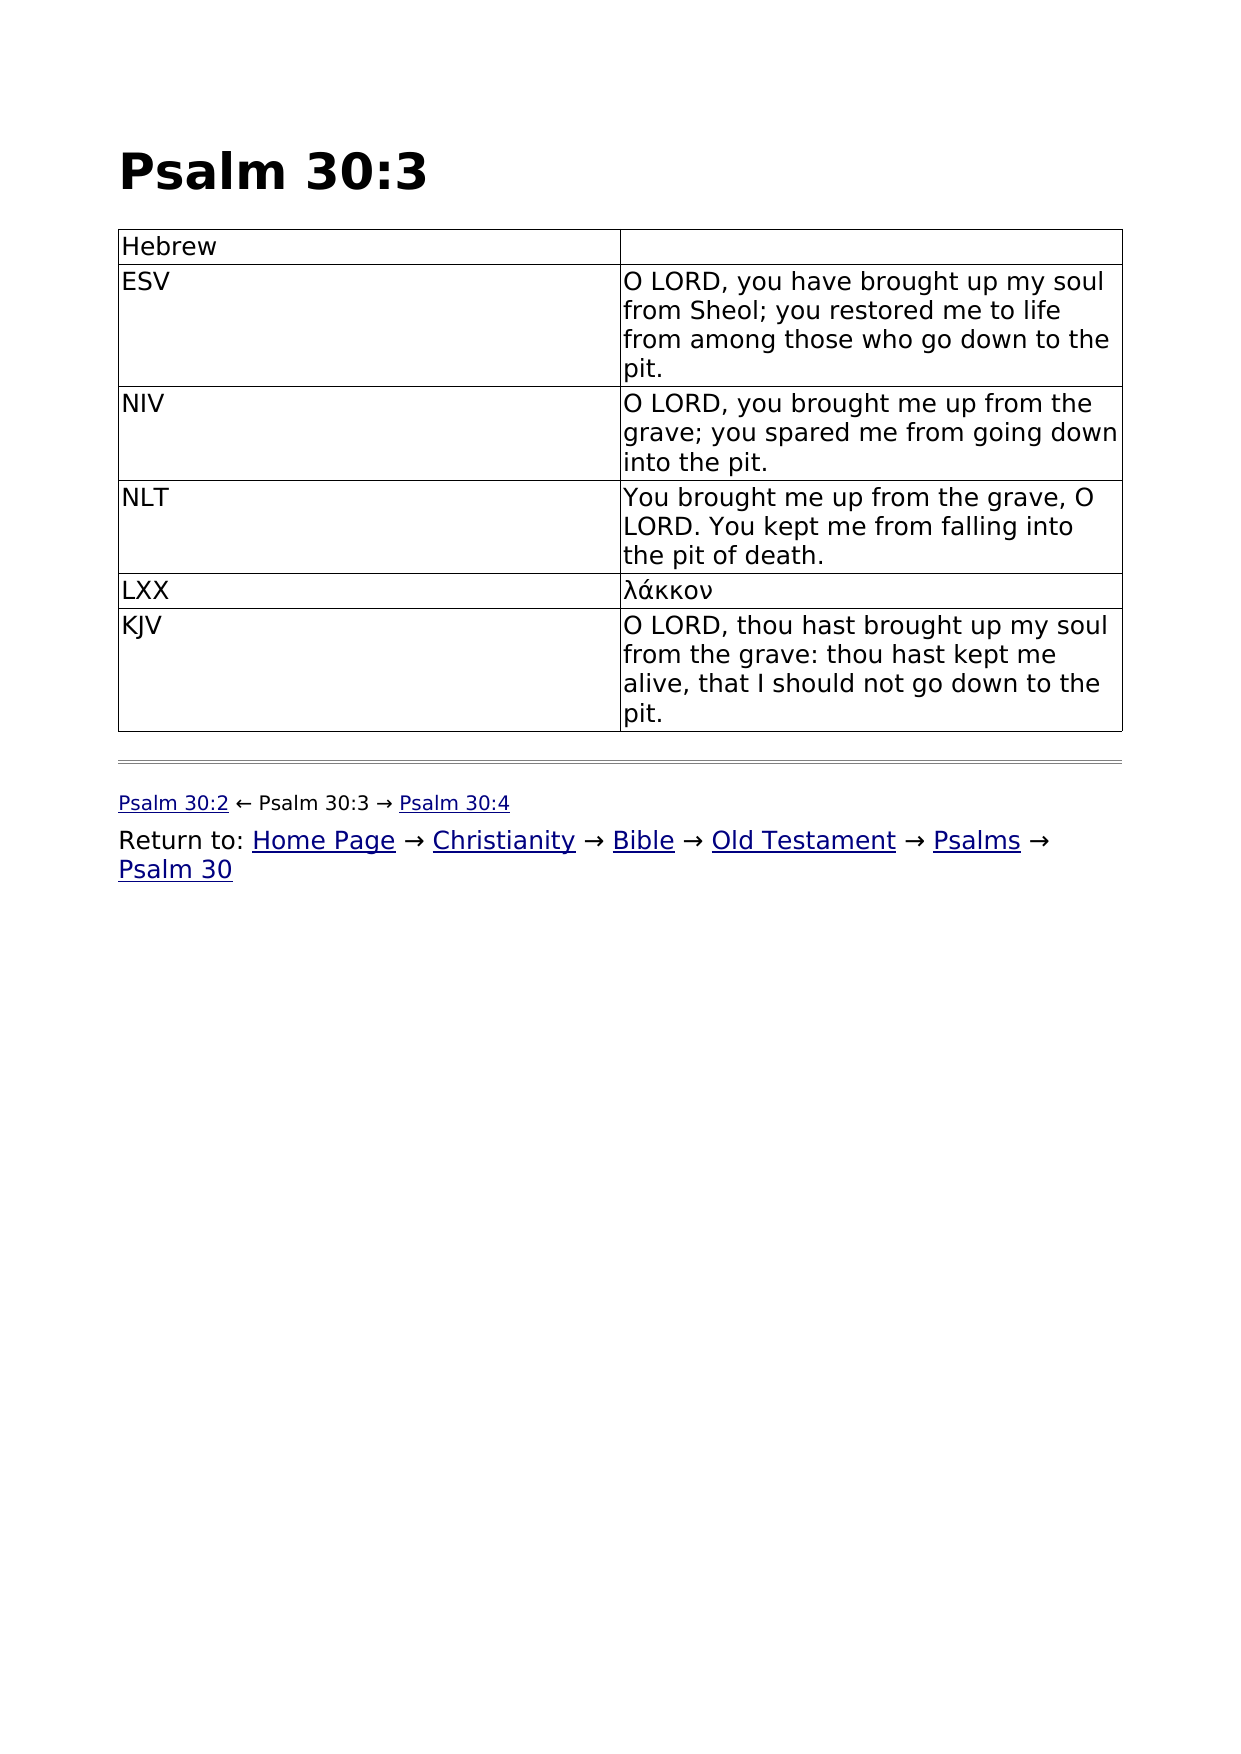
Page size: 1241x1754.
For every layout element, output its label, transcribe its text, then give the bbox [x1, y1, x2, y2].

table_cell NLT [119, 481, 620, 573]
table_cell NIV [119, 387, 620, 480]
table_header Hebrew [119, 230, 620, 264]
table_cell You brought me up from the grave, O LORD. You kept me from falling into the pit of death. [621, 481, 1122, 573]
table_cell λάκκον [621, 574, 1122, 608]
table_cell LXX [119, 574, 620, 608]
subtitle Psalm 30:3 [118, 143, 1122, 201]
table_cell KJV [119, 609, 620, 731]
table_cell O LORD, you brought me up from the grave; you spared me from going down into the pit. [621, 387, 1122, 480]
text Psalm 30:2 ← Psalm 30:3 → Psalm 30:4 [118, 792, 1122, 826]
table_cell ESV [119, 265, 620, 386]
table_cell O LORD, thou hast brought up my soul from the grave: thou hast kept me alive, that I should not go down to the pit. [621, 609, 1122, 731]
table_header [621, 230, 1122, 264]
text Return to: Home Page → Christianity → Bible → Old Testament → Psalms → Psalm 30 [118, 826, 1122, 884]
table_cell O LORD, you have brought up my soul from Sheol; you restored me to life from among those who go down to the pit. [621, 265, 1122, 386]
